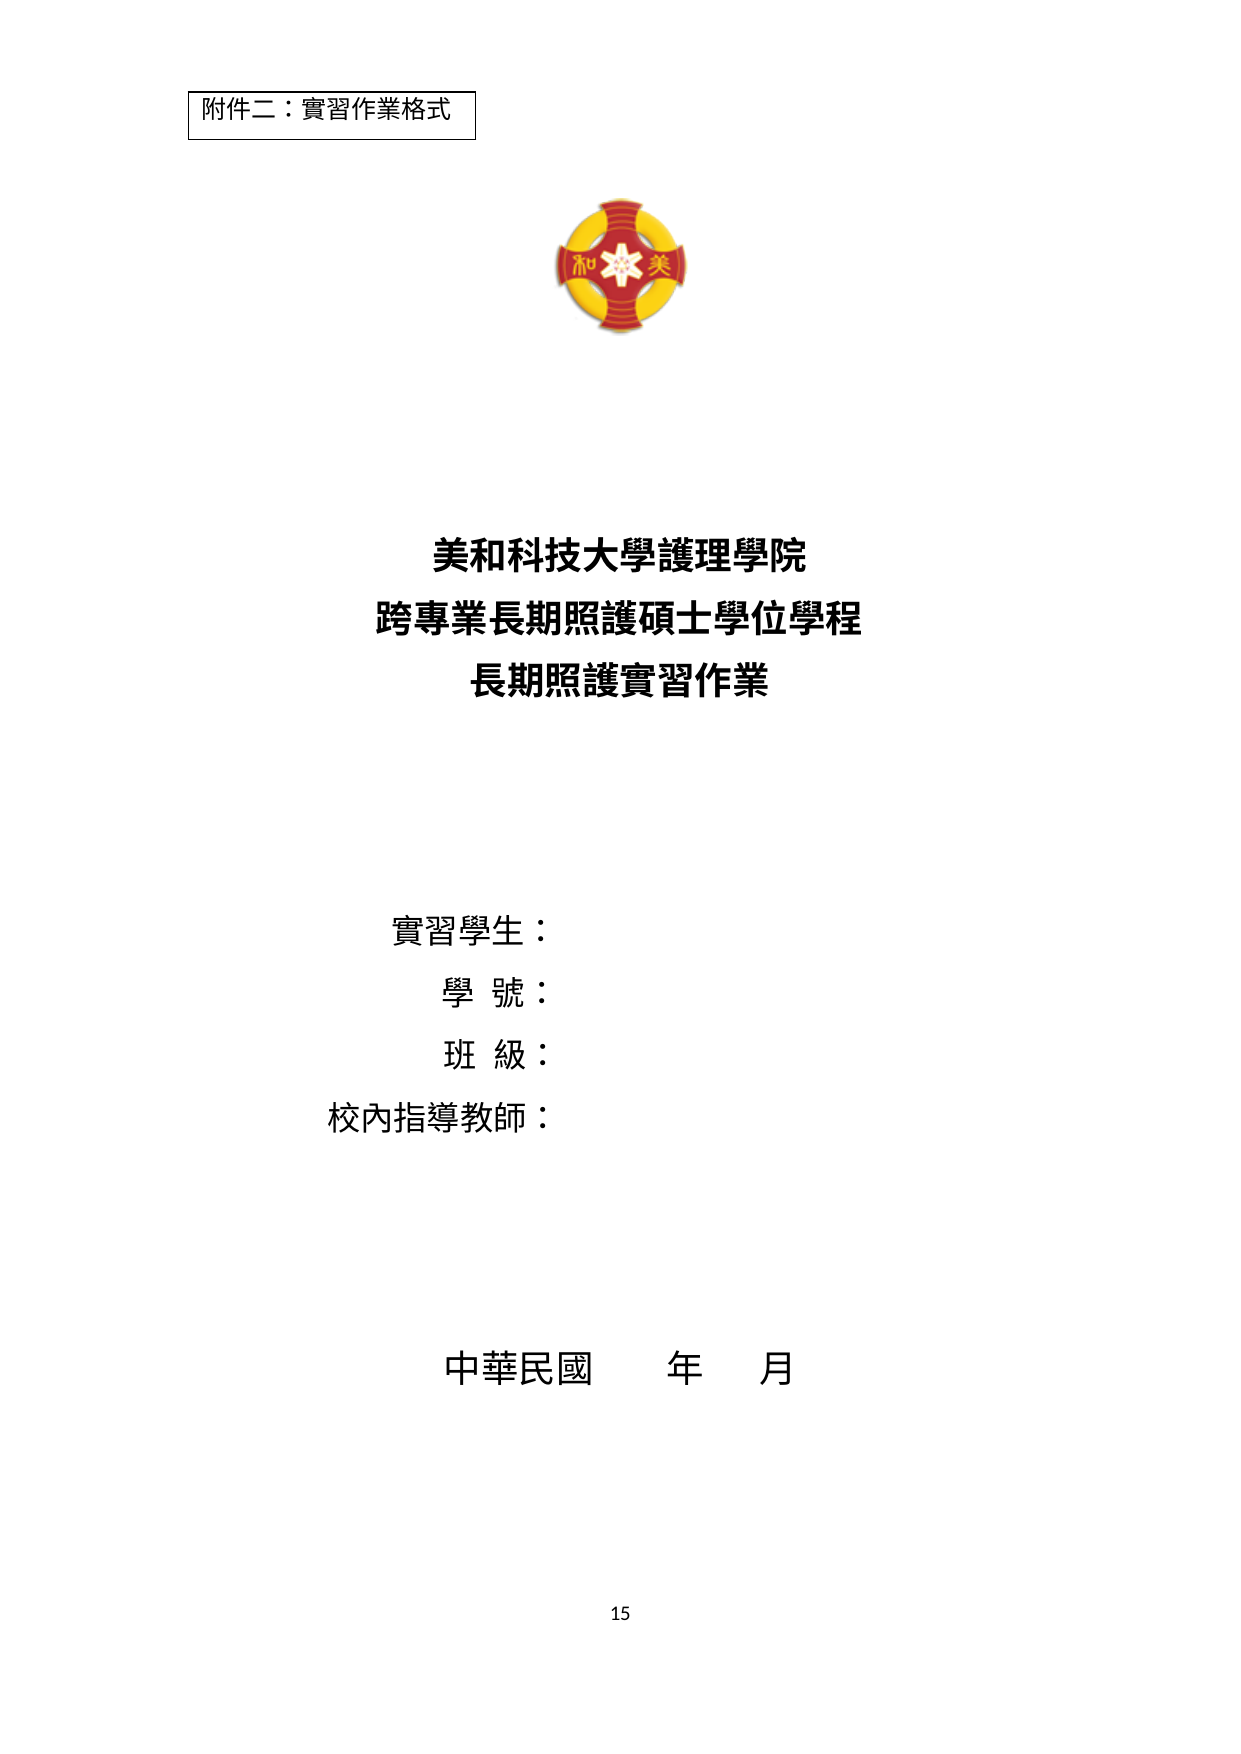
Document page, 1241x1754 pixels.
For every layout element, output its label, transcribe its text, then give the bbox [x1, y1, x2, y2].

text 跨專業長期照護碩士學位學程 [187, 574, 1051, 637]
table_cell [571, 949, 1052, 1012]
table_header [571, 887, 1052, 949]
table_header 實習學生： [188, 887, 571, 949]
text 中華民國 年 月 [187, 1324, 1053, 1387]
text 美和科技大學護理學院 [187, 512, 1051, 574]
text 長期照護實習作業 [187, 637, 1051, 699]
table_cell [571, 1012, 1052, 1074]
table_cell 校內指導教師： [188, 1074, 571, 1137]
table_cell 班 級： [188, 1012, 571, 1074]
text 附件二：實習作業格式 [189, 93, 475, 125]
table_cell [571, 1074, 1052, 1137]
table_cell 學 號： [188, 949, 571, 1012]
